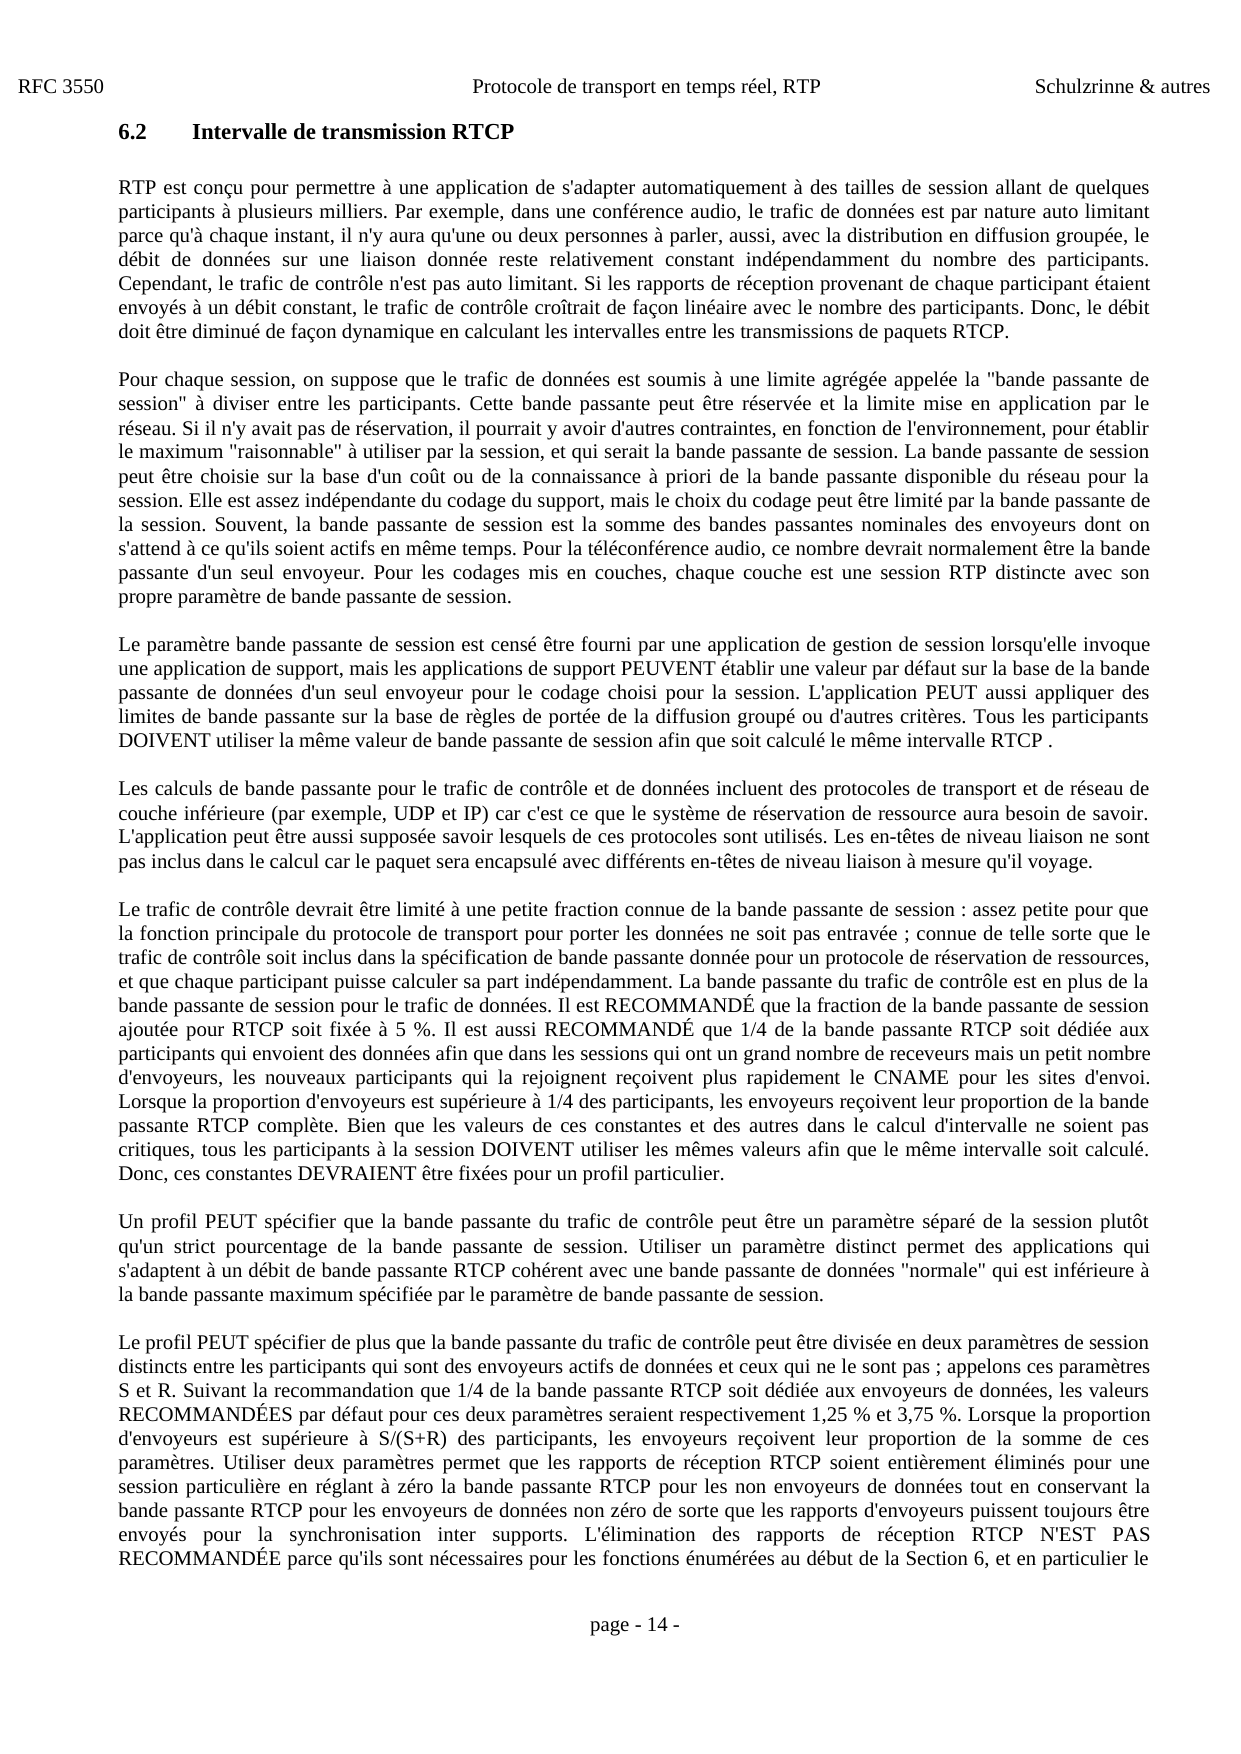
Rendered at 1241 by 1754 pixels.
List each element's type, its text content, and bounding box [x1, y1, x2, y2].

text Le trafic de contrôle devrait être limité à une petite fraction connue de la bande passante de session : assez petite pour que la fonction principale du protocole de transport pour porter les données ne soit pas entravée ; connue de telle sorte que le trafic de contrôle soit inclus dans la spécification de bande passante donnée pour un protocole de réservation de ressources, et que chaque participant puisse calculer sa part indépendamment. La bande passante du trafic de contrôle est en plus de la bande passante de session pour le trafic de données. Il est RECOMMANDÉ que la fraction de la bande passante de session ajoutée pour RTCP soit fixée à 5 %. Il est aussi RECOMMANDÉ que 1/4 de la bande passante RTCP soit dédiée aux participants qui envoient des données afin que dans les sessions qui ont un grand nombre de receveurs mais un petit nombre d'envoyeurs, les nouveaux participants qui la rejoignent reçoivent plus rapidement le CNAME pour les sites d'envoi. Lorsque la proportion d'envoyeurs est supérieure à 1/4 des participants, les envoyeurs reçoivent leur proportion de la bande passante RTCP complète. Bien que les valeurs de ces constantes et des autres dans le calcul d'intervalle ne soient pas critiques, tous les participants à la session DOIVENT utiliser les mêmes valeurs afin que le même intervalle soit calculé. Donc, ces constantes DEVRAIENT être fixées pour un profil particulier. [118, 897, 1152, 1185]
text Le profil PEUT spécifier de plus que la bande passante du trafic de contrôle peut être divisée en deux paramètres de session distincts entre les participants qui sont des envoyeurs actifs de données et ceux qui ne le sont pas ; appelons ces paramètres S et R. Suivant la recommandation que 1/4 de la bande passante RTCP soit dédiée aux envoyeurs de données, les valeurs RECOMMANDÉES par défaut pour ces deux paramètres seraient respectivement 1,25 % et 3,75 %. Lorsque la proportion d'envoyeurs est supérieure à S/(S+R) des participants, les envoyeurs reçoivent leur proportion de la somme de ces paramètres. Utiliser deux paramètres permet que les rapports de réception RTCP soient entièrement éliminés pour une session particulière en réglant à zéro la bande passante RTCP pour les non envoyeurs de données tout en conservant la bande passante RTCP pour les envoyeurs de données non zéro de sorte que les rapports d'envoyeurs puissent toujours être envoyés pour la synchronisation inter supports. L'élimination des rapports de réception RTCP N'EST PAS RECOMMANDÉE parce qu'ils sont nécessaires pour les fonctions énumérées au début de la Section 6, et en particulier le [118, 1330, 1152, 1570]
text Pour chaque session, on suppose que le trafic de données est soumis à une limite agrégée appelée la "bande passante de session" à diviser entre les participants. Cette bande passante peut être réservée et la limite mise en application par le réseau. Si il n'y avait pas de réservation, il pourrait y avoir d'autres contraintes, en fonction de l'environnement, pour établir le maximum "raisonnable" à utiliser par la session, et qui serait la bande passante de session. La bande passante de session peut être choisie sur la base d'un coût ou de la connaissance à priori de la bande passante disponible du réseau pour la session. Elle est assez indépendante du codage du support, mais le choix du codage peut être limité par la bande passante de la session. Souvent, la bande passante de session est la somme des bandes passantes nominales des envoyeurs dont on s'attend à ce qu'ils soient actifs en même temps. Pour la téléconférence audio, ce nombre devrait normalement être la bande passante d'un seul envoyeur. Pour les codages mis en couches, chaque couche est une session RTP distincte avec son propre paramètre de bande passante de session. [118, 367, 1152, 608]
text Les calculs de bande passante pour le trafic de contrôle et de données incluent des protocoles de transport et de réseau de couche inférieure (par exemple, UDP et IP) car c'est ce que le système de réservation de ressource aura besoin de savoir. L'application peut être aussi supposée savoir lesquels de ces protocoles sont utilisés. Les en-têtes de niveau liaison ne sont pas inclus dans le calcul car le paquet sera encapsulé avec différents en-têtes de niveau liaison à mesure qu'il voyage. [118, 776, 1152, 873]
text Un profil PEUT spécifier que la bande passante du trafic de contrôle peut être un paramètre séparé de la session plutôt qu'un strict pourcentage de la bande passante de session. Utiliser un paramètre distinct permet des applications qui s'adaptent à un débit de bande passante RTCP cohérent avec une bande passante de données "normale" qui est inférieure à la bande passante maximum spécifiée par le paramètre de bande passante de session. [118, 1209, 1152, 1306]
text Le paramètre bande passante de session est censé être fourni par une application de gestion de session lorsqu'elle invoque une application de support, mais les applications de support PEUVENT établir une valeur par défaut sur la base de la bande passante de données d'un seul envoyeur pour le codage choisi pour la session. L'application PEUT aussi appliquer des limites de bande passante sur la base de règles de portée de la diffusion groupé ou d'autres critères. Tous les participants DOIVENT utiliser la même valeur de bande passante de session afin que soit calculé le même intervalle RTCP . [118, 632, 1152, 752]
subtitle 6.2 Intervalle de transmission RTCP [118, 118, 1152, 144]
text RTP est conçu pour permettre à une application de s'adapter automatiquement à des tailles de session allant de quelques participants à plusieurs milliers. Par exemple, dans une conférence audio, le trafic de données est par nature auto limitant parce qu'à chaque instant, il n'y aura qu'une ou deux personnes à parler, aussi, avec la distribution en diffusion groupée, le débit de données sur une liaison donnée reste relativement constant indépendamment du nombre des participants. Cependant, le trafic de contrôle n'est pas auto limitant. Si les rapports de réception provenant de chaque participant étaient envoyés à un débit constant, le trafic de contrôle croîtrait de façon linéaire avec le nombre des participants. Donc, le débit doit être diminué de façon dynamique en calculant les intervalles entre les transmissions de paquets RTCP. [118, 175, 1152, 343]
